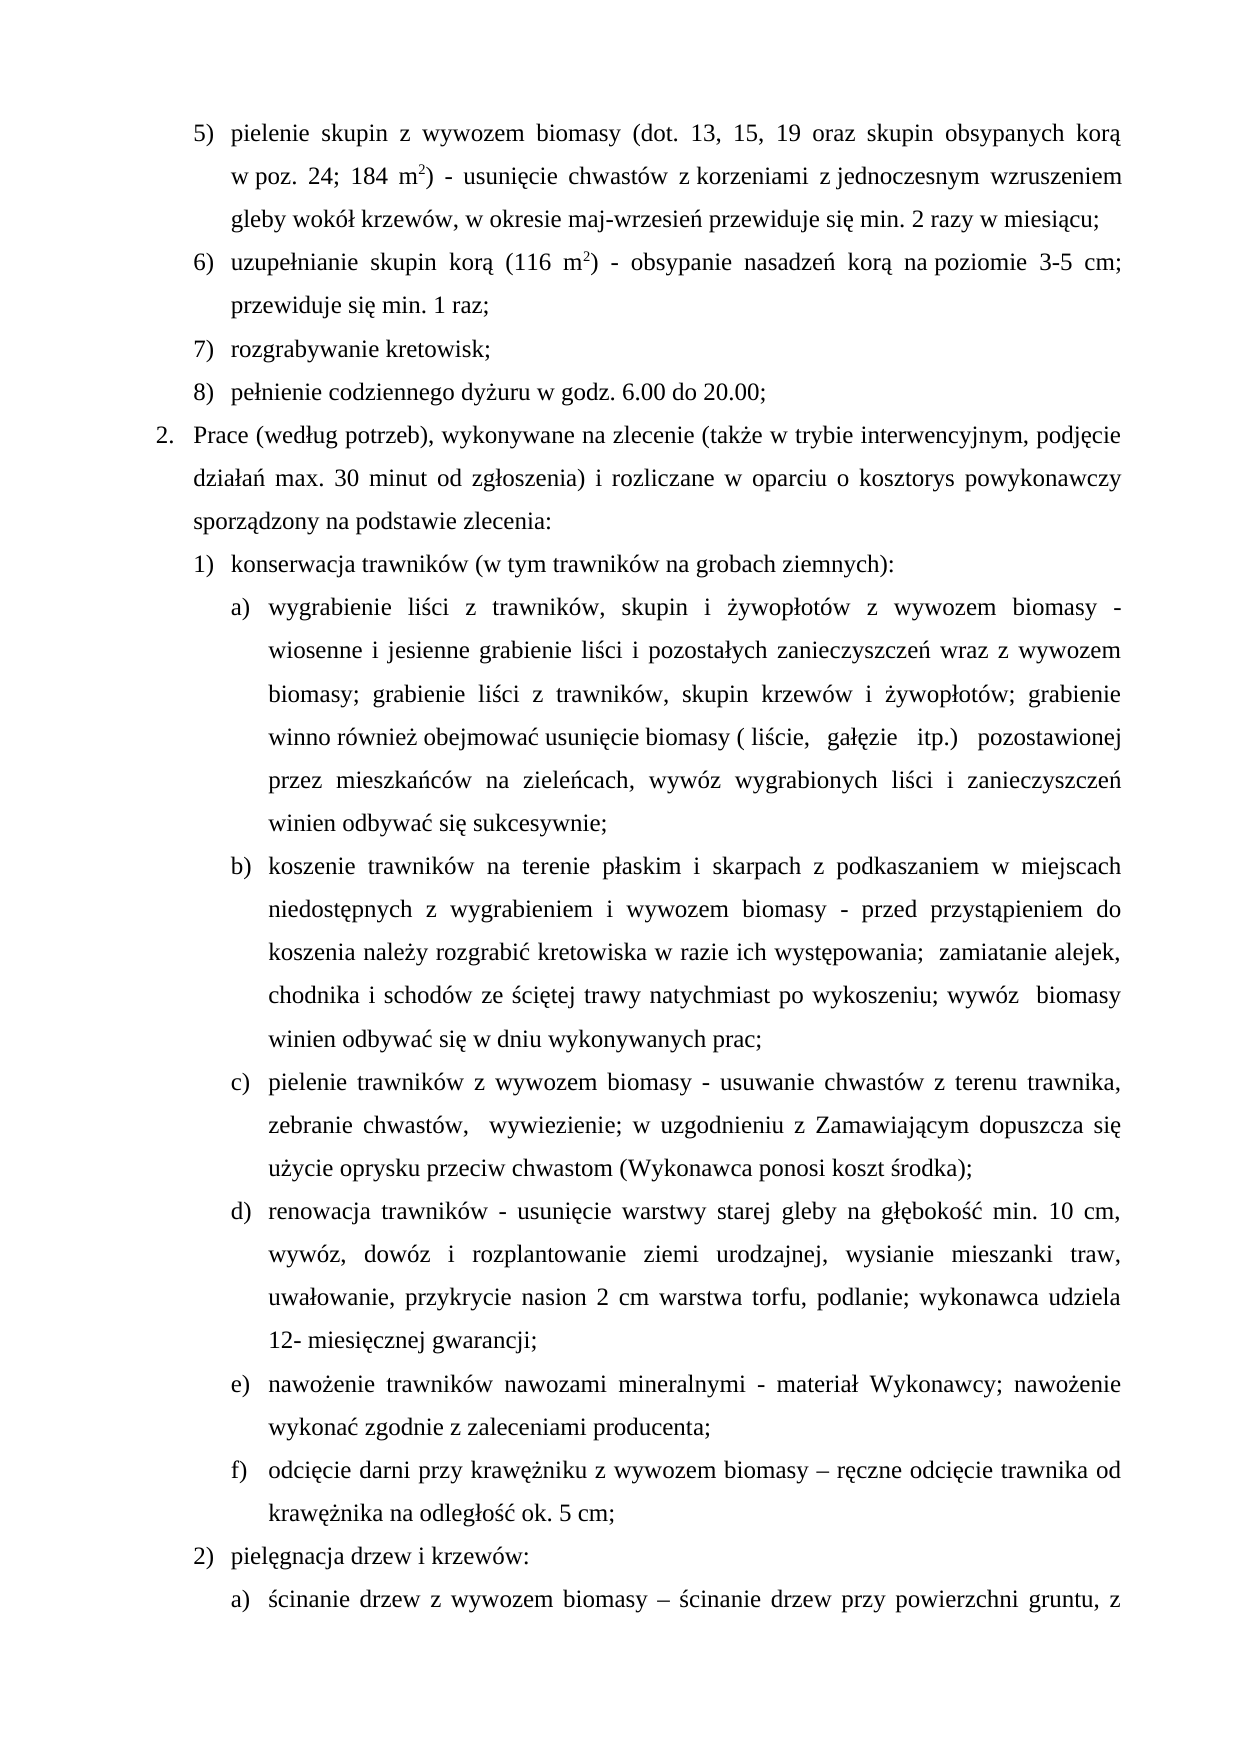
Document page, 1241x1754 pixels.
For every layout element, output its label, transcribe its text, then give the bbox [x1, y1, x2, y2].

list pielenie trawników z wywozem biomasy - usuwanie chwastów z terenu trawnika, zebranie chwastów, wywiezienie; w uzgodnieniu z Zamawiającym dopuszcza się użycie oprysku przeciw chwastom (Wykonawca ponosi koszt środka); [231, 1067, 1122, 1182]
list nawożenie trawników nawozami mineralnymi - materiał Wykonawcy; nawożenie wykonać zgodnie z zaleceniami producenta; [231, 1369, 1122, 1441]
list pełnienie codziennego dyżuru w godz. 6.00 do 20.00; [193, 377, 1122, 406]
list Prace (według potrzeb), wykonywane na zlecenie (także w trybie interwencyjnym, podjęcie działań max. 30 minut od zgłoszenia) i rozliczane w oparciu o kosztorys powykonawczy sporządzony na podstawie zlecenia: [156, 420, 1122, 535]
list koszenie trawników na terenie płaskim i skarpach z podkaszaniem w miejscach niedostępnych z wygrabieniem i wywozem biomasy - przed przystąpieniem do koszenia należy rozgrabić kretowiska w razie ich występowania; zamiatanie alejek, chodnika i schodów ze ściętej trawy natychmiast po wykoszeniu; wywóz biomasy winien odbywać się w dniu wykonywanych prac; [231, 851, 1122, 1052]
list renowacja trawników - usunięcie warstwy starej gleby na głębokość min. 10 cm, wywóz, dowóz i rozplantowanie ziemi urodzajnej, wysianie mieszanki traw, uwałowanie, przykrycie nasion 2 cm warstwa torfu, podlanie; wykonawca udziela 12- miesięcznej gwarancji; [231, 1196, 1122, 1354]
list pielęgnacja drzew i krzewów: [193, 1541, 1122, 1570]
list pielenie skupin z wywozem biomasy (dot. 13, 15, 19 oraz skupin obsypanych korą w poz. 24; 184 m2) - usunięcie chwastów z korzeniami z jednoczesnym wzruszeniem gleby wokół krzewów, w okresie maj-wrzesień przewiduje się min. 2 razy w miesiącu; [193, 118, 1122, 233]
list ścinanie drzew z wywozem biomasy – ścinanie drzew przy powierzchni gruntu, z [231, 1584, 1122, 1613]
list uzupełnianie skupin korą (116 m2) - obsypanie nasadzeń korą na poziomie 3-5 cm; przewiduje się min. 1 raz; [193, 247, 1122, 319]
list konserwacja trawników (w tym trawników na grobach ziemnych): [193, 549, 1122, 578]
list wygrabienie liści z trawników, skupin i żywopłotów z wywozem biomasy - wiosenne i jesienne grabienie liści i pozostałych zanieczyszczeń wraz z wywozem biomasy; grabienie liści z trawników, skupin krzewów i żywopłotów; grabienie winno również obejmować usunięcie biomasy ( liście, gałęzie itp.) pozostawionej przez mieszkańców na zieleńcach, wywóz wygrabionych liści i zanieczyszczeń winien odbywać się sukcesywnie; [231, 592, 1122, 837]
list odcięcie darni przy krawężniku z wywozem biomasy – ręczne odcięcie trawnika od krawężnika na odległość ok. 5 cm; [231, 1455, 1122, 1527]
list rozgrabywanie kretowisk; [193, 334, 1122, 362]
